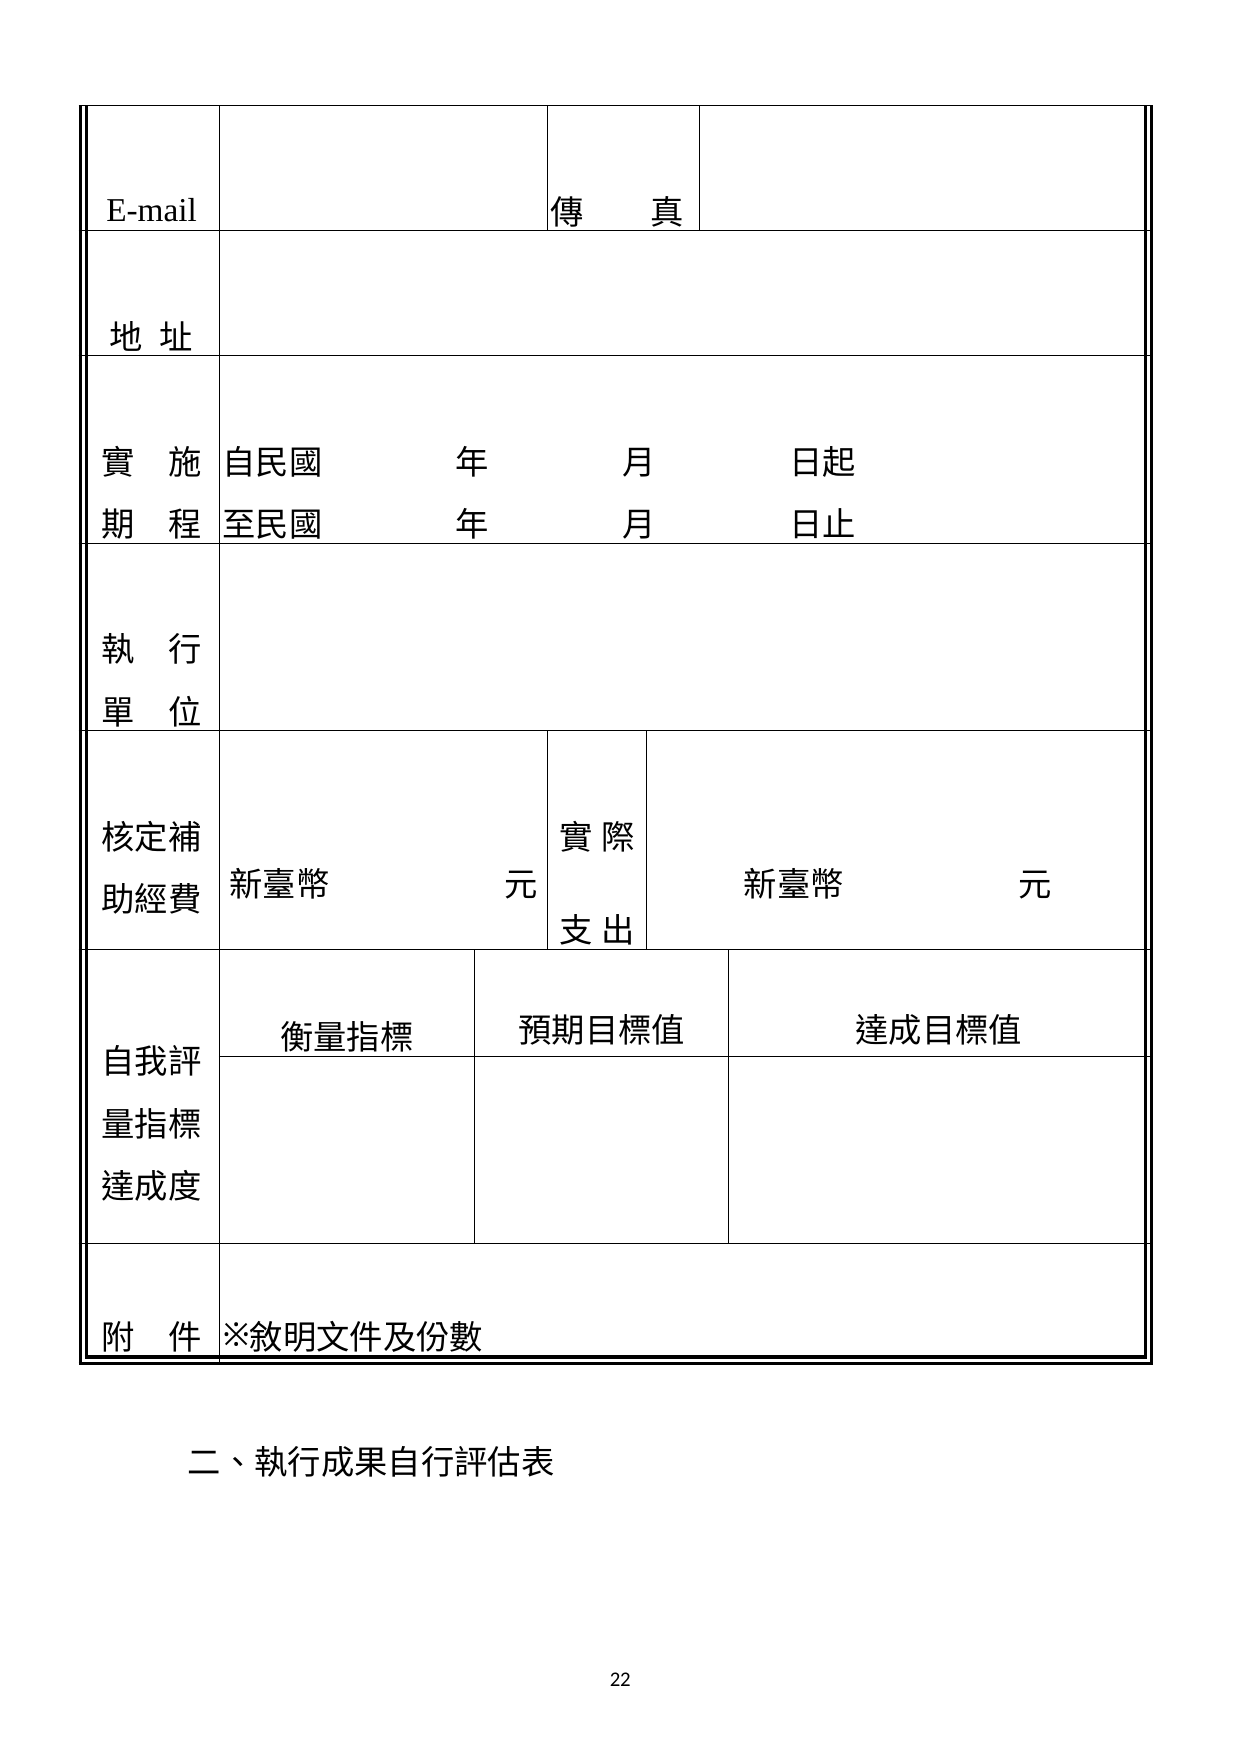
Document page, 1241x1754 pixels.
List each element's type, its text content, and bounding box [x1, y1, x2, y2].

table_cell [475, 1057, 728, 1242]
text 二、執行成果自行評估表 [187, 1418, 1053, 1480]
table_cell [729, 1057, 1144, 1242]
table_cell 核定補助經費 [88, 731, 219, 949]
table_cell [220, 231, 1144, 355]
table_cell E-mail [88, 106, 219, 230]
table_cell 執 行 單 位 [88, 544, 219, 730]
table_cell ※敘明文件及份數 [220, 1244, 1144, 1355]
table_cell 新臺幣 元 [220, 731, 547, 949]
table_cell 預期目標值 [475, 950, 728, 1056]
table_cell 附 件 [88, 1244, 219, 1355]
table_cell 自民國 年 月 日起 至民國 年 月 日止 [220, 356, 1144, 543]
table_cell 實 際 支 出 [548, 731, 646, 949]
table_cell 達成目標值 [729, 950, 1144, 1056]
table_cell 新臺幣 元 [647, 731, 1144, 949]
table_cell [220, 1057, 474, 1242]
table_cell [700, 106, 1144, 230]
table_cell 地 址 [88, 231, 219, 355]
table_cell [220, 544, 1144, 730]
table_cell 衡量指標 [220, 950, 474, 1056]
table_cell [220, 106, 547, 230]
table_cell 傳 真 [548, 106, 699, 230]
table_cell 自我評量指標達成度 [88, 950, 219, 1242]
table_cell 實 施 期 程 [88, 356, 219, 543]
